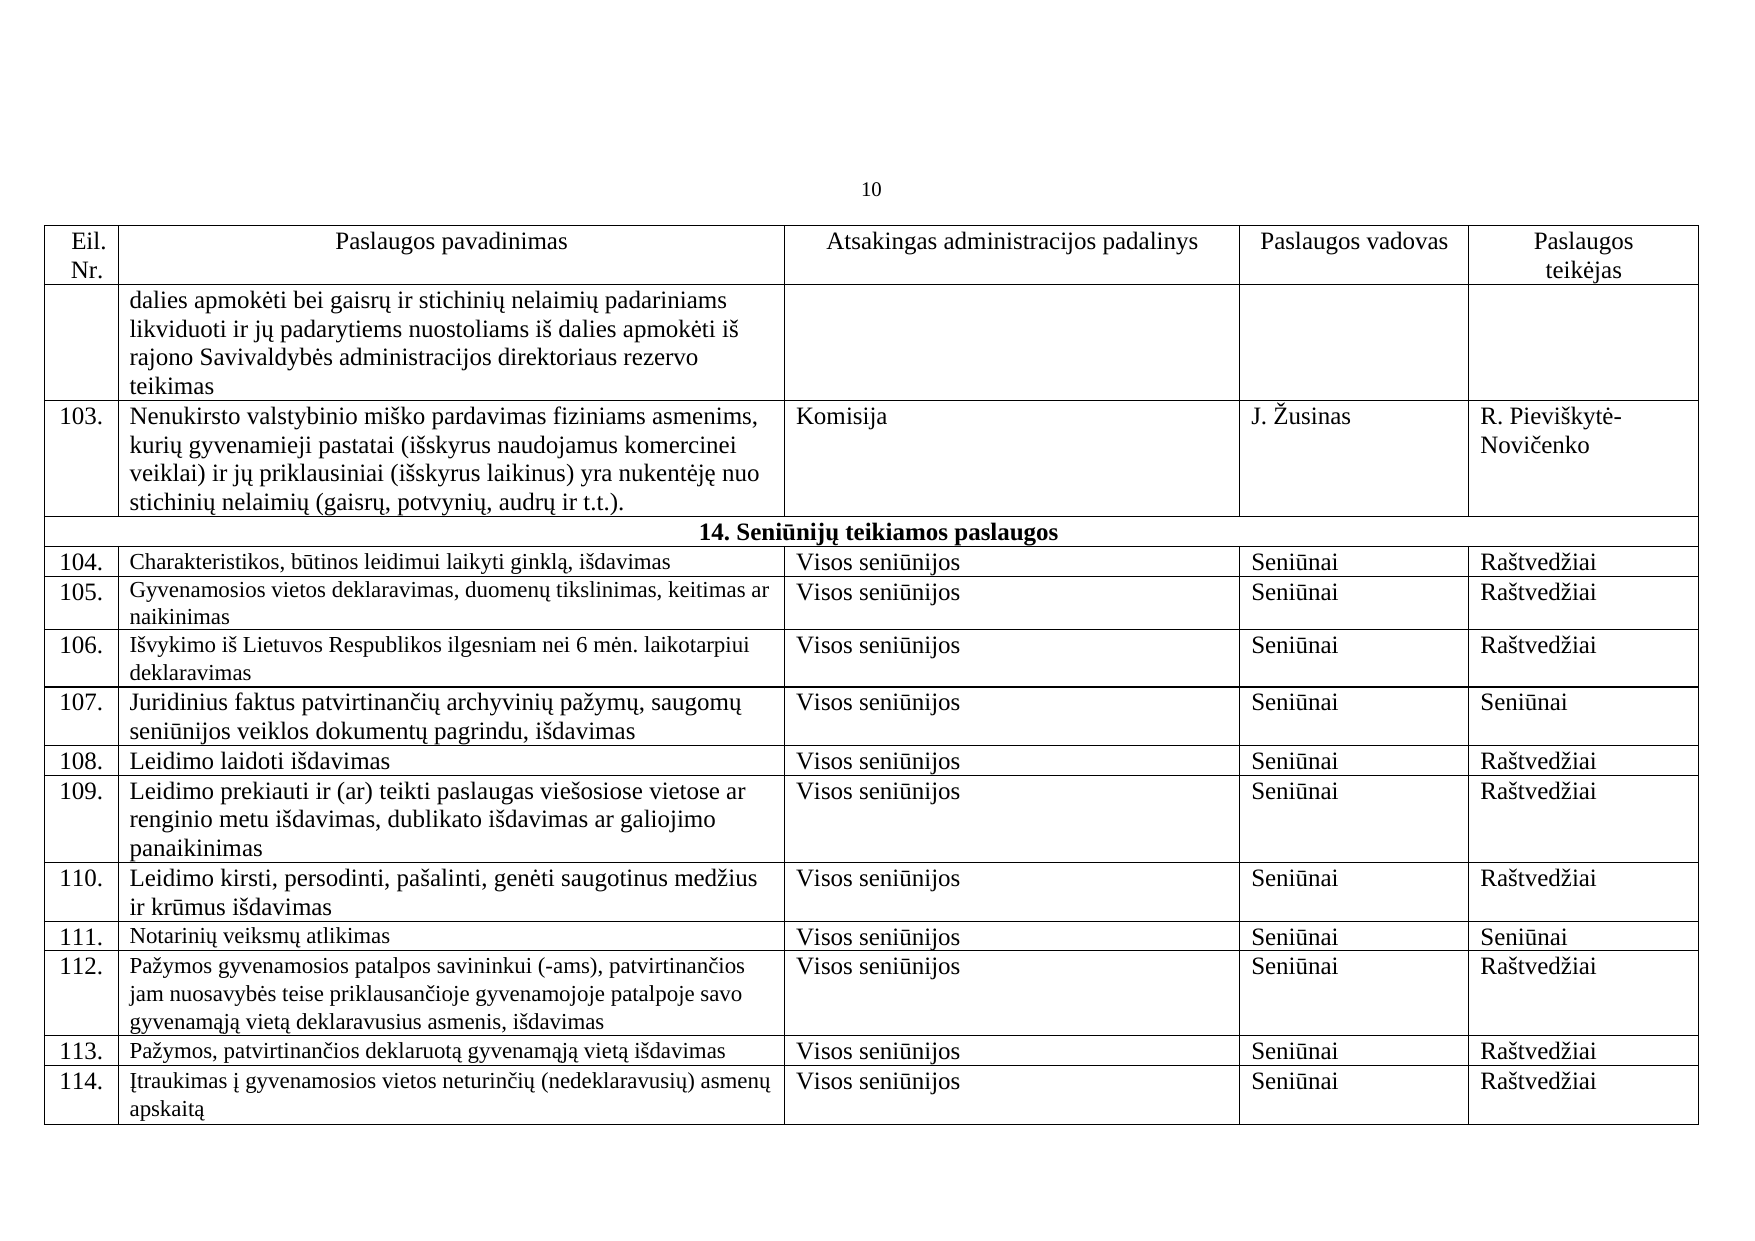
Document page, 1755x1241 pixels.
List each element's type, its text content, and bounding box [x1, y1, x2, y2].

table_cell Seniūnai [1240, 688, 1468, 745]
table_cell Seniūnai [1469, 922, 1698, 950]
table_cell Leidimo prekiauti ir (ar) teikti paslaugas viešosiose vietose ar renginio metu išdavimas, dublikato išdavimas ar galiojimo panaikinimas [119, 776, 784, 862]
table_cell Visos seniūnijos [785, 746, 1239, 775]
table_cell 110. [45, 863, 118, 921]
table_cell Charakteristikos, būtinos leidimui laikyti ginklą, išdavimas [119, 547, 784, 576]
table_cell Visos seniūnijos [785, 776, 1239, 862]
table_cell Seniūnai [1240, 577, 1468, 629]
table_cell [1240, 285, 1468, 400]
table_cell 111. [45, 922, 118, 950]
table_cell 108. [45, 746, 118, 775]
table_cell Seniūnai [1240, 746, 1468, 775]
table_cell Visos seniūnijos [785, 688, 1239, 745]
table_cell Raštvedžiai [1469, 630, 1698, 686]
table_cell Raštvedžiai [1469, 1066, 1698, 1124]
table_cell Raštvedžiai [1469, 776, 1698, 862]
table_cell R. Pieviškytė-Novičenko [1469, 401, 1698, 516]
table_header Paslaugos pavadinimas [119, 226, 784, 284]
table_cell Visos seniūnijos [785, 577, 1239, 629]
table_header Eil. Nr. [45, 226, 118, 284]
table_header Paslaugos vadovas [1240, 226, 1468, 284]
table_cell Seniūnai [1240, 1066, 1468, 1124]
table_header Atsakingas administracijos padalinys [785, 226, 1239, 284]
table_cell 112. [45, 951, 118, 1035]
table_cell 105. [45, 577, 118, 629]
table_cell Visos seniūnijos [785, 1036, 1239, 1065]
table_cell 114. [45, 1066, 118, 1124]
table_cell dalies apmokėti bei gaisrų ir stichinių nelaimių padariniams likviduoti ir jų padarytiems nuostoliams iš dalies apmokėti iš rajono Savivaldybės administracijos direktoriaus rezervo teikimas [119, 285, 784, 400]
table_cell Raštvedžiai [1469, 863, 1698, 921]
table_cell [45, 285, 118, 400]
table_header Paslaugos teikėjas [1469, 226, 1698, 284]
table_cell 113. [45, 1036, 118, 1065]
table_cell [1469, 285, 1698, 400]
table_cell Visos seniūnijos [785, 951, 1239, 1035]
table_cell Raštvedžiai [1469, 951, 1698, 1035]
table_cell Seniūnai [1240, 863, 1468, 921]
table_cell Visos seniūnijos [785, 863, 1239, 921]
table_cell Nenukirsto valstybinio miško pardavimas fiziniams asmenims, kurių gyvenamieji pastatai (išskyrus naudojamus komercinei veiklai) ir jų priklausiniai (išskyrus laikinus) yra nukentėję nuo stichinių nelaimių (gaisrų, potvynių, audrų ir t.t.). [119, 401, 784, 516]
table_cell Notarinių veiksmų atlikimas [119, 922, 784, 950]
table_cell 107. [45, 688, 118, 745]
table_cell Seniūnai [1240, 630, 1468, 686]
table_cell [785, 285, 1239, 400]
table_cell Pažymos gyvenamosios patalpos savininkui (-ams), patvirtinančios jam nuosavybės teise priklausančioje gyvenamojoje patalpoje savo gyvenamąją vietą deklaravusius asmenis, išdavimas [119, 951, 784, 1035]
table_cell Leidimo kirsti, persodinti, pašalinti, genėti saugotinus medžius ir krūmus išdavimas [119, 863, 784, 921]
table_cell 104. [45, 547, 118, 576]
table_cell 109. [45, 776, 118, 862]
table_cell Seniūnai [1469, 688, 1698, 745]
table_cell Seniūnai [1240, 922, 1468, 950]
table_cell Raštvedžiai [1469, 1036, 1698, 1065]
table_cell Visos seniūnijos [785, 630, 1239, 686]
table_cell Išvykimo iš Lietuvos Respublikos ilgesniam nei 6 mėn. laikotarpiui deklaravimas [119, 630, 784, 686]
table_cell Seniūnai [1240, 547, 1468, 576]
table_cell 106. [45, 630, 118, 686]
table_cell Visos seniūnijos [785, 547, 1239, 576]
table_cell Pažymos, patvirtinančios deklaruotą gyvenamąją vietą išdavimas [119, 1036, 784, 1065]
table_cell Visos seniūnijos [785, 1066, 1239, 1124]
table_cell Raštvedžiai [1469, 577, 1698, 629]
table_cell Gyvenamosios vietos deklaravimas, duomenų tikslinimas, keitimas ar naikinimas [119, 577, 784, 629]
table_cell Seniūnai [1240, 776, 1468, 862]
table_cell Raštvedžiai [1469, 746, 1698, 775]
table_cell 14. Seniūnijų teikiamos paslaugos [45, 517, 1698, 546]
table_cell Raštvedžiai [1469, 547, 1698, 576]
table_cell J. Žusinas [1240, 401, 1468, 516]
table_cell Įtraukimas į gyvenamosios vietos neturinčių (nedeklaravusių) asmenų apskaitą [119, 1066, 784, 1124]
table_cell Komisija [785, 401, 1239, 516]
table_cell Seniūnai [1240, 951, 1468, 1035]
table_cell Leidimo laidoti išdavimas [119, 746, 784, 775]
table_cell Visos seniūnijos [785, 922, 1239, 950]
table_cell 103. [45, 401, 118, 516]
table_cell Seniūnai [1240, 1036, 1468, 1065]
table_cell Juridinius faktus patvirtinančių archyvinių pažymų, saugomų seniūnijos veiklos dokumentų pagrindu, išdavimas [119, 688, 784, 745]
